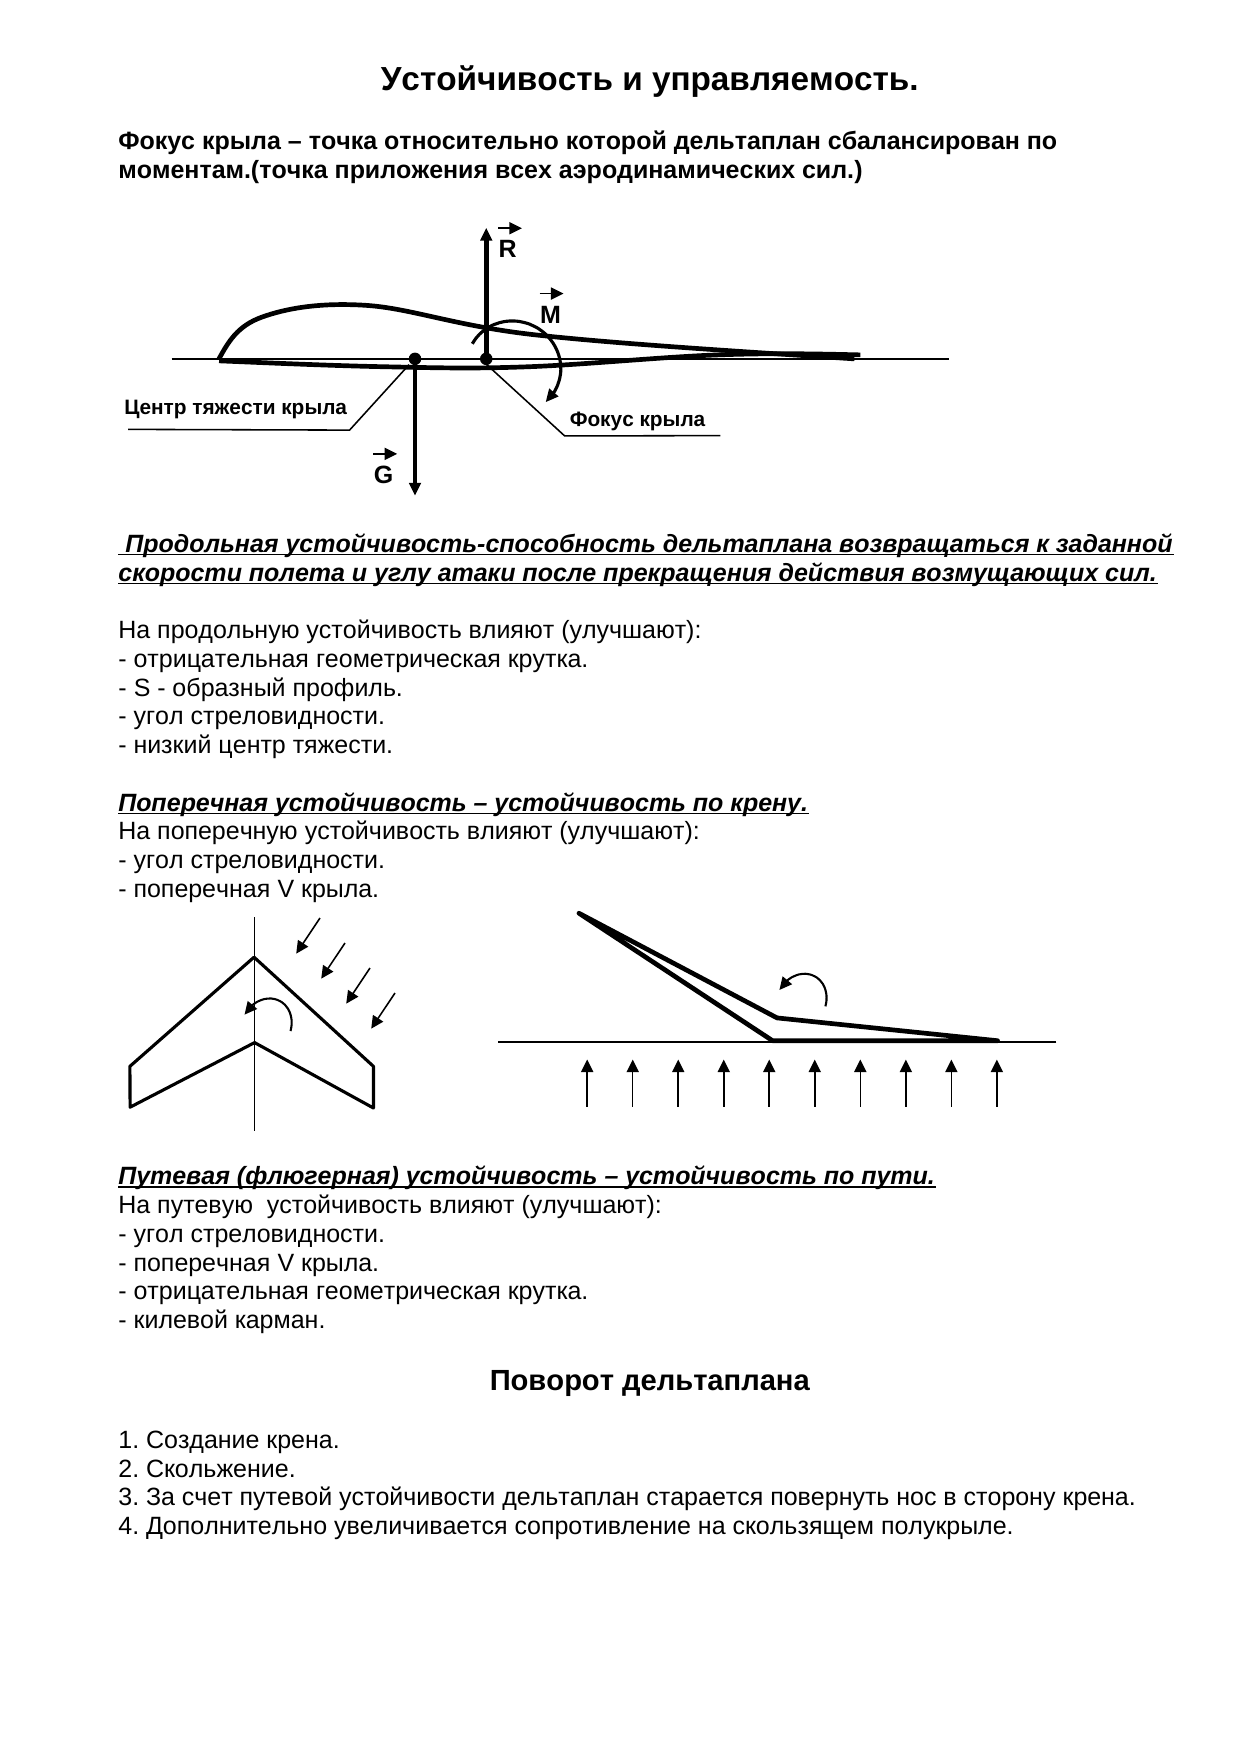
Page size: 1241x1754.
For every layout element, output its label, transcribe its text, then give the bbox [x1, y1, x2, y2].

text 4. Дополнительно увеличивается сопротивление на скользящем полукрыле. [118, 1511, 1181, 1540]
text - поперечная V крыла. [118, 874, 1181, 902]
text - низкий центр тяжести. [118, 730, 1181, 759]
text - отрицательная геометрическая крутка. [118, 644, 1181, 672]
text R [498, 234, 522, 263]
text Устойчивость и управляемость. [118, 59, 1181, 97]
text Центр тяжести крыла [124, 394, 349, 418]
text На продольную устойчивость влияют (улучшают): [118, 615, 1181, 644]
text На путевую устойчивость влияют (улучшают): [118, 1190, 1181, 1219]
text Поперечная устойчивость – устойчивость по крену. [118, 787, 1181, 816]
text - угол стреловидности. [118, 845, 1181, 874]
text Поворот дельтаплана [118, 1362, 1181, 1396]
text Фокус крыла – точка относительно которой дельтаплан сбалансирован по моментам.(точка приложения всех аэродинамических сил.) [118, 126, 1181, 184]
text - угол стреловидности. [118, 701, 1181, 730]
text 2. Скольжение. [118, 1453, 1181, 1482]
text G [373, 460, 397, 489]
text - поперечная V крыла. [118, 1247, 1181, 1276]
text Продольная устойчивость-способность дельтаплана возвращаться к заданной скорости полета и углу атаки после прекращения действия возмущающих сил. [118, 529, 1181, 586]
text Путевая (флюгерная) устойчивость – устойчивость по пути. [118, 1161, 1181, 1190]
text - S - образный профиль. [118, 672, 1181, 701]
text - отрицательная геометрическая крутка. [118, 1276, 1181, 1305]
text 3. За счет путевой устойчивости дельтаплан старается повернуть нос в сторону крена. [118, 1482, 1181, 1511]
text - килевой карман. [118, 1305, 1181, 1334]
text M [540, 299, 563, 328]
text На поперечную устойчивость влияют (улучшают): [118, 816, 1181, 845]
text - угол стреловидности. [118, 1219, 1181, 1247]
text 1. Создание крена. [118, 1425, 1181, 1453]
text Фокус крыла [569, 406, 724, 430]
